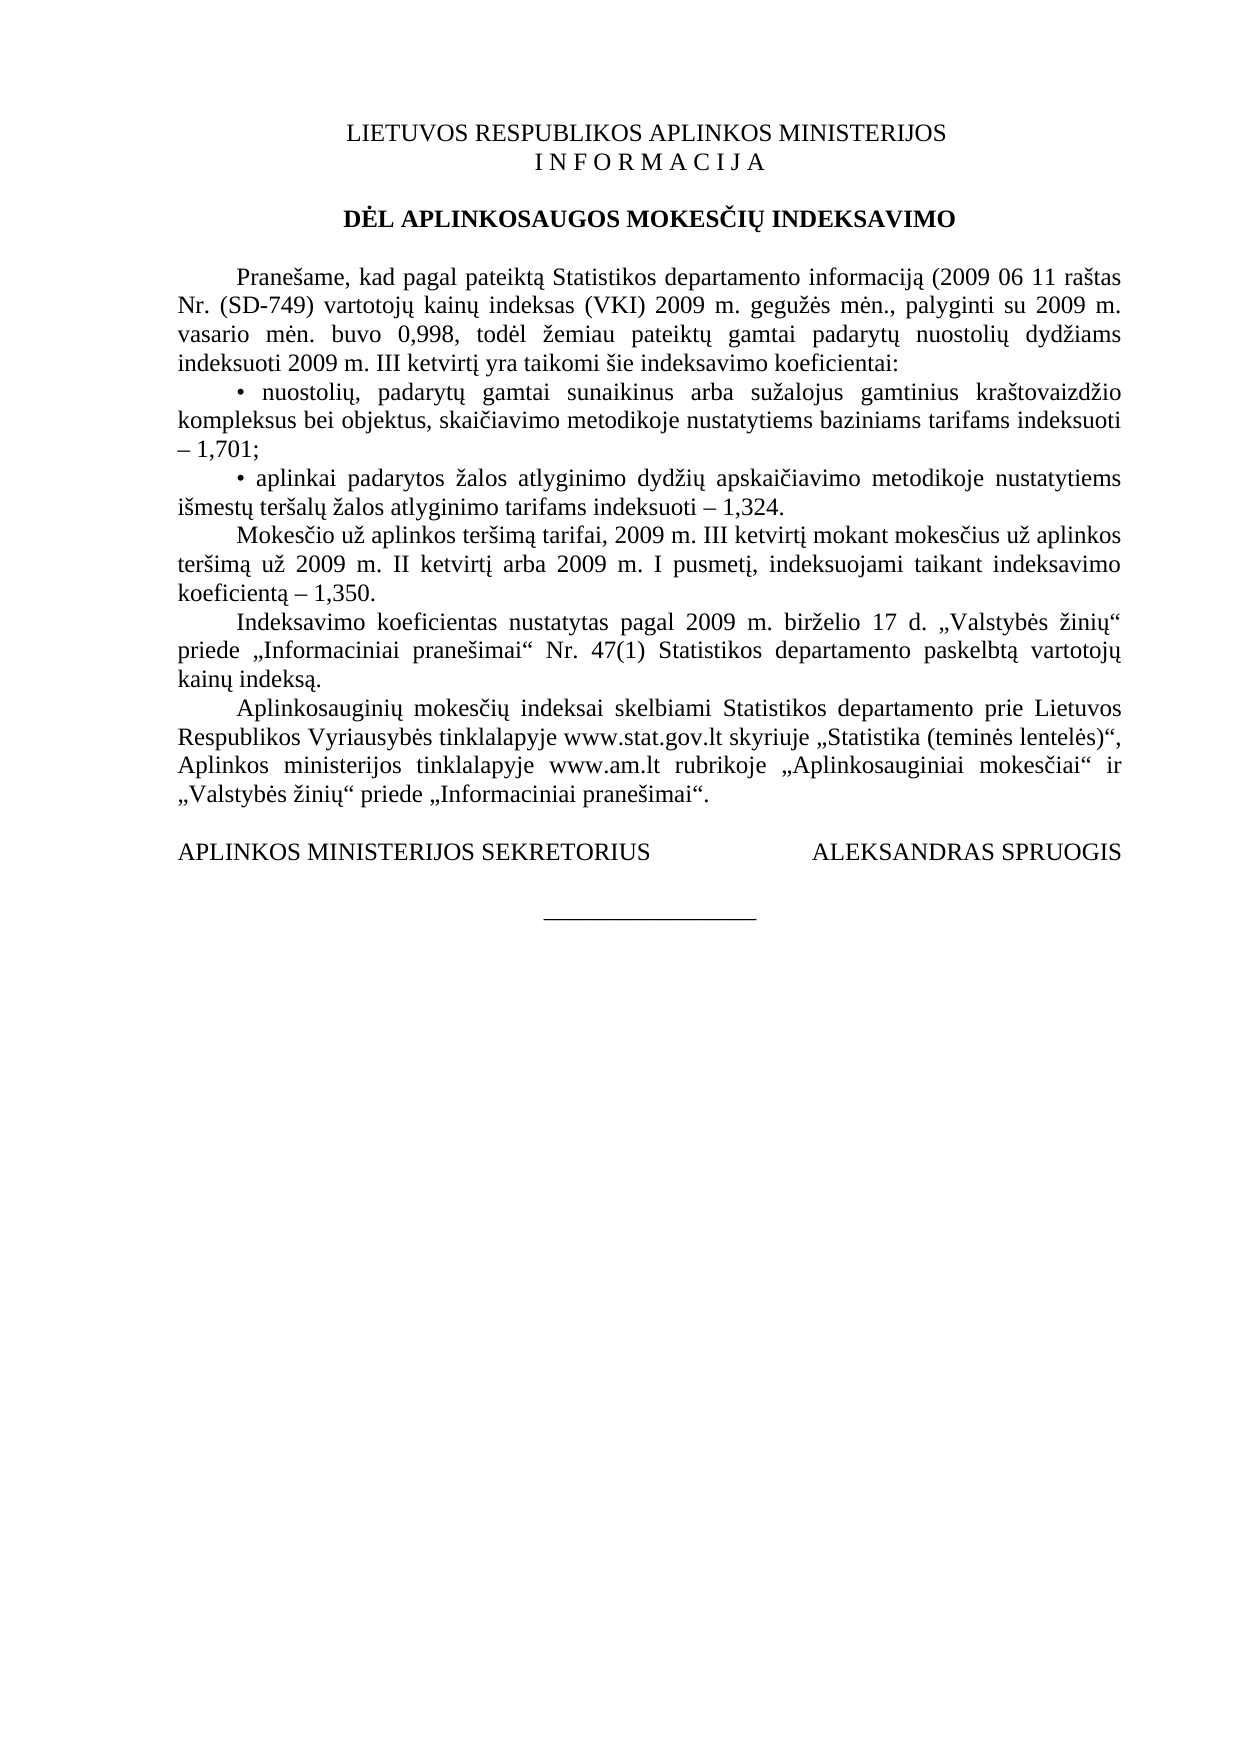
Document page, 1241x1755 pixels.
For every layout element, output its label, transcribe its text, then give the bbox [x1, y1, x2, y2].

text LIETUVOS RESPUBLIKOS APLINKOS MINISTERIJOS [177, 118, 1122, 147]
text Mokesčio už aplinkos teršimą tarifai, 2009 m. III ketvirtį mokant mokesčius už aplinkos teršimą už 2009 m. II ketvirtį arba 2009 m. I pusmetį, indeksuojami taikant indeksavimo koeficientą – 1,350. [177, 521, 1122, 607]
text Aplinkosauginių mokesčių indeksai skelbiami Statistikos departamento prie Lietuvos Respublikos Vyriausybės tinklalapyje www.stat.gov.lt skyriuje „Statistika (teminės lentelės)“, Aplinkos ministerijos tinklalapyje www.am.lt rubrikoje „Aplinkosauginiai mokesčiai“ ir „Valstybės žinių“ priede „Informaciniai pranešimai“. [177, 693, 1122, 808]
text _________________ [177, 894, 1122, 923]
text INFORMACIJA [177, 147, 1122, 176]
text DĖL APLINKOSAUGOS MOKESČIŲ INDEKSAVIMO [177, 204, 1122, 233]
text • nuostolių, padarytų gamtai sunaikinus arba sužalojus gamtinius kraštovaizdžio kompleksus bei objektus, skaičiavimo metodikoje nustatytiems baziniams tarifams indeksuoti – 1,701; [177, 377, 1122, 463]
text Indeksavimo koeficientas nustatytas pagal 2009 m. birželio 17 d. „Valstybės žinių“ priede „Informaciniai pranešimai“ Nr. 47(1) Statistikos departamento paskelbtą vartotojų kainų indeksą. [177, 607, 1122, 693]
text Pranešame, kad pagal pateiktą Statistikos departamento informaciją (2009 06 11 raštas Nr. (SD-749) vartotojų kainų indeksas (VKI) 2009 m. gegužės mėn., palyginti su 2009 m. vasario mėn. buvo 0,998, todėl žemiau pateiktų gamtai padarytų nuostolių dydžiams indeksuoti 2009 m. III ketvirtį yra taikomi šie indeksavimo koeficientai: [177, 262, 1122, 377]
text • aplinkai padarytos žalos atlyginimo dydžių apskaičiavimo metodikoje nustatytiems išmestų teršalų žalos atlyginimo tarifams indeksuoti – 1,324. [177, 463, 1122, 521]
text APLINKOS MINISTERIJOS SEKRETORIUS ALEKSANDRAS SPRUOGIS [177, 837, 1122, 866]
